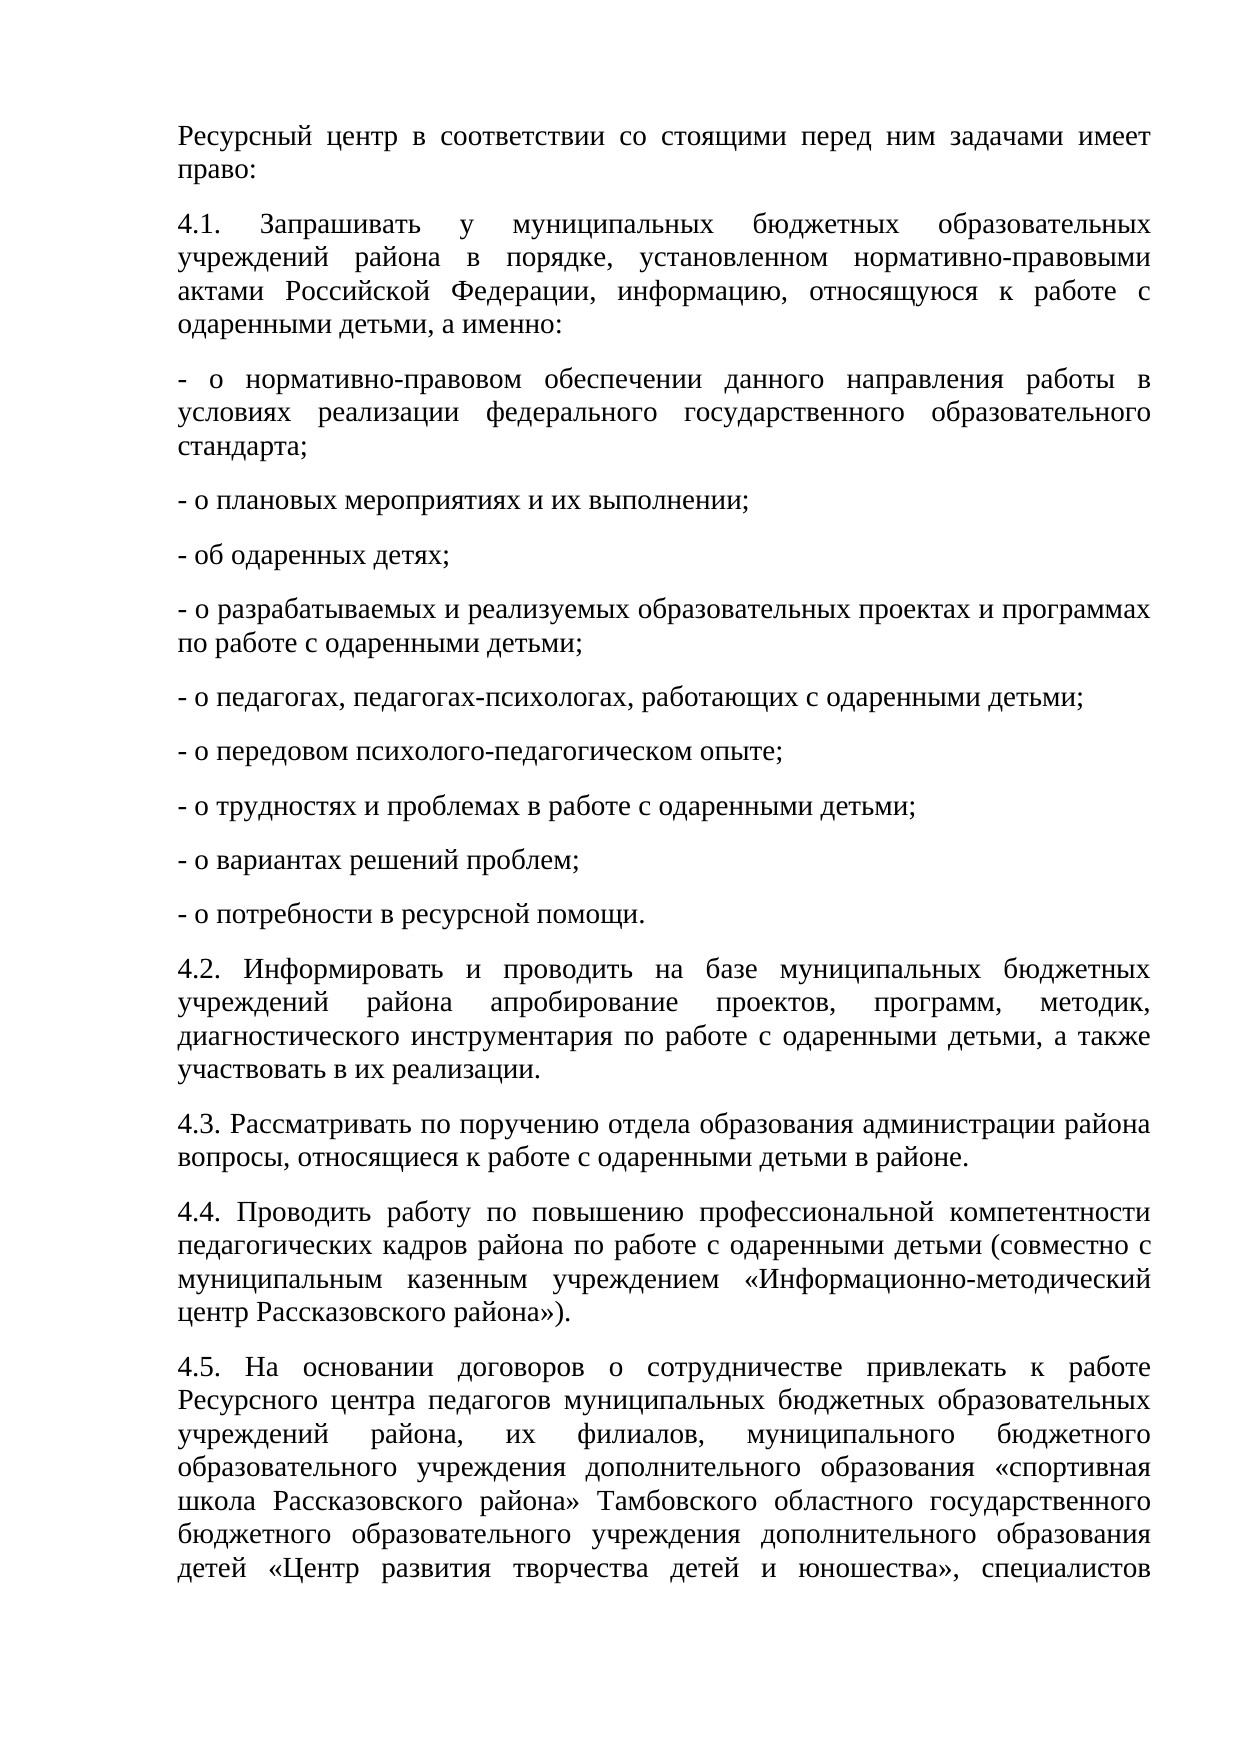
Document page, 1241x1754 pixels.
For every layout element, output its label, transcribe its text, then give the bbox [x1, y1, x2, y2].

text - о передовом психолого-педагогическом опыте; [177, 733, 1152, 767]
text - о потребности в ресурсной помощи. [177, 897, 1152, 930]
text 4.5. На основании договоров о сотрудничестве привлекать к работе Ресурсного центра педагогов муниципальных бюджетных образовательных учреждений района, их филиалов, муниципального бюджетного образовательного учреждения дополнительного образования «спортивная школа Рассказовского района» Тамбовского областного государственного бюджетного образовательного учреждения дополнительного образования детей «Центр развития творчества детей и юношества», специалистов [177, 1349, 1152, 1584]
text - о разрабатываемых и реализуемых образовательных проектах и программах по работе с одаренными детьми; [177, 591, 1152, 658]
text - о педагогах, педагогах-психологах, работающих с одаренными детьми; [177, 679, 1152, 713]
text Ресурсный центр в соответствии со стоящими перед ним задачами имеет право: [177, 118, 1152, 185]
text - о плановых мероприятиях и их выполнении; [177, 482, 1152, 516]
text - о нормативно-правовом обеспечении данного направления работы в условиях реализации федерального государственного образовательного стандарта; [177, 361, 1152, 462]
text 4.3. Рассматривать по поручению отдела образования администрации района вопросы, относящиеся к работе с одаренными детьми в районе. [177, 1106, 1152, 1173]
text - о трудностях и проблемах в работе с одаренными детьми; [177, 788, 1152, 821]
text 4.2. Информировать и проводить на базе муниципальных бюджетных учреждений района апробирование проектов, программ, методик, диагностического инструментария по работе с одаренными детьми, а также участвовать в их реализации. [177, 951, 1152, 1085]
text 4.1. Запрашивать у муниципальных бюджетных образовательных учреждений района в порядке, установленном нормативно-правовыми актами Российской Федерации, информацию, относящуюся к работе с одаренными детьми, а именно: [177, 206, 1152, 340]
text - об одаренных детях; [177, 537, 1152, 570]
text - о вариантах решений проблем; [177, 842, 1152, 876]
text 4.4. Проводить работу по повышению профессиональной компетентности педагогических кадров района по работе с одаренными детьми (совместно с муниципальным казенным учреждением «Информационно-методический центр Рассказовского района»). [177, 1194, 1152, 1328]
